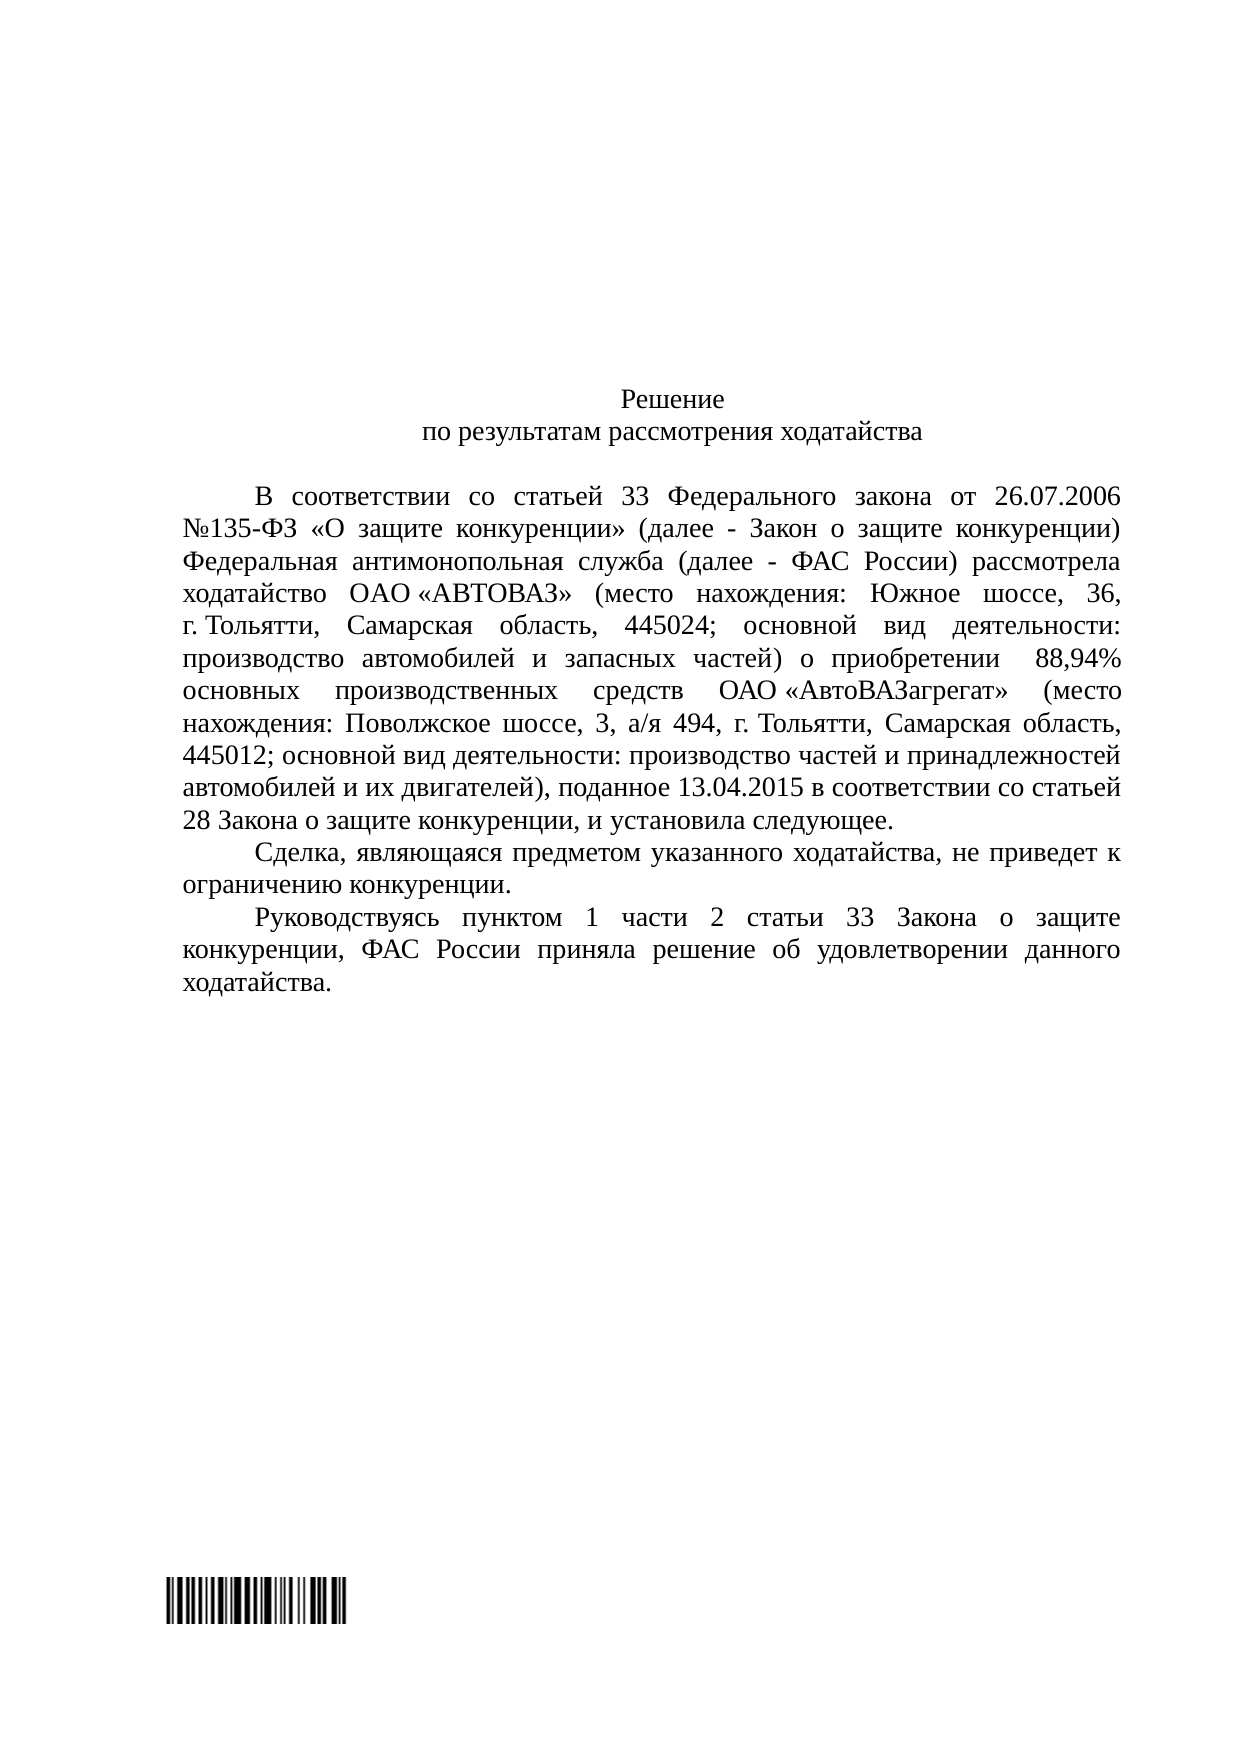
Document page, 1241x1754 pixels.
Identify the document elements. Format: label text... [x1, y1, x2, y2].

text по результатам рассмотрения ходатайства [151, 414, 1122, 446]
text В соответствии со статьей 33 Федерального закона от 26.07.2006 №135‑ФЗ «О защите конкуренции» (далее - Закон о защите конкуренции) Федеральная антимонопольная служба (далее - ФАС России) рассмотрела ходатайство ОАО «АВТОВАЗ» (место нахождения: Южное шоссе, 36, г. Тольятти, Самарская область, 445024; основной вид деятельности: производство автомобилей и запасных частей) о приобретении 88,94% основных производственных средств ОАО «АвтоВАЗагрегат» (место нахождения: Поволжское шоссе, 3, а/я 494, г. Тольятти, Самарская область, 445012; основной вид деятельности: производство частей и принадлежностей автомобилей и их двигателей), поданное 13.04.2015 в соответствии со статьей 28 Закона о защите конкуренции, и установила следующее. [182, 479, 1122, 835]
picture [151, 1577, 364, 1624]
text Решение [151, 382, 1122, 414]
text Руководствуясь пунктом 1 части 2 статьи 33 Закона о защите конкуренции, ФАС России приняла решение об удовлетворении данного ходатайства. [182, 900, 1122, 997]
text Сделка, являющаяся предметом указанного ходатайства, не приведет к ограничению конкуренции. [182, 835, 1122, 900]
